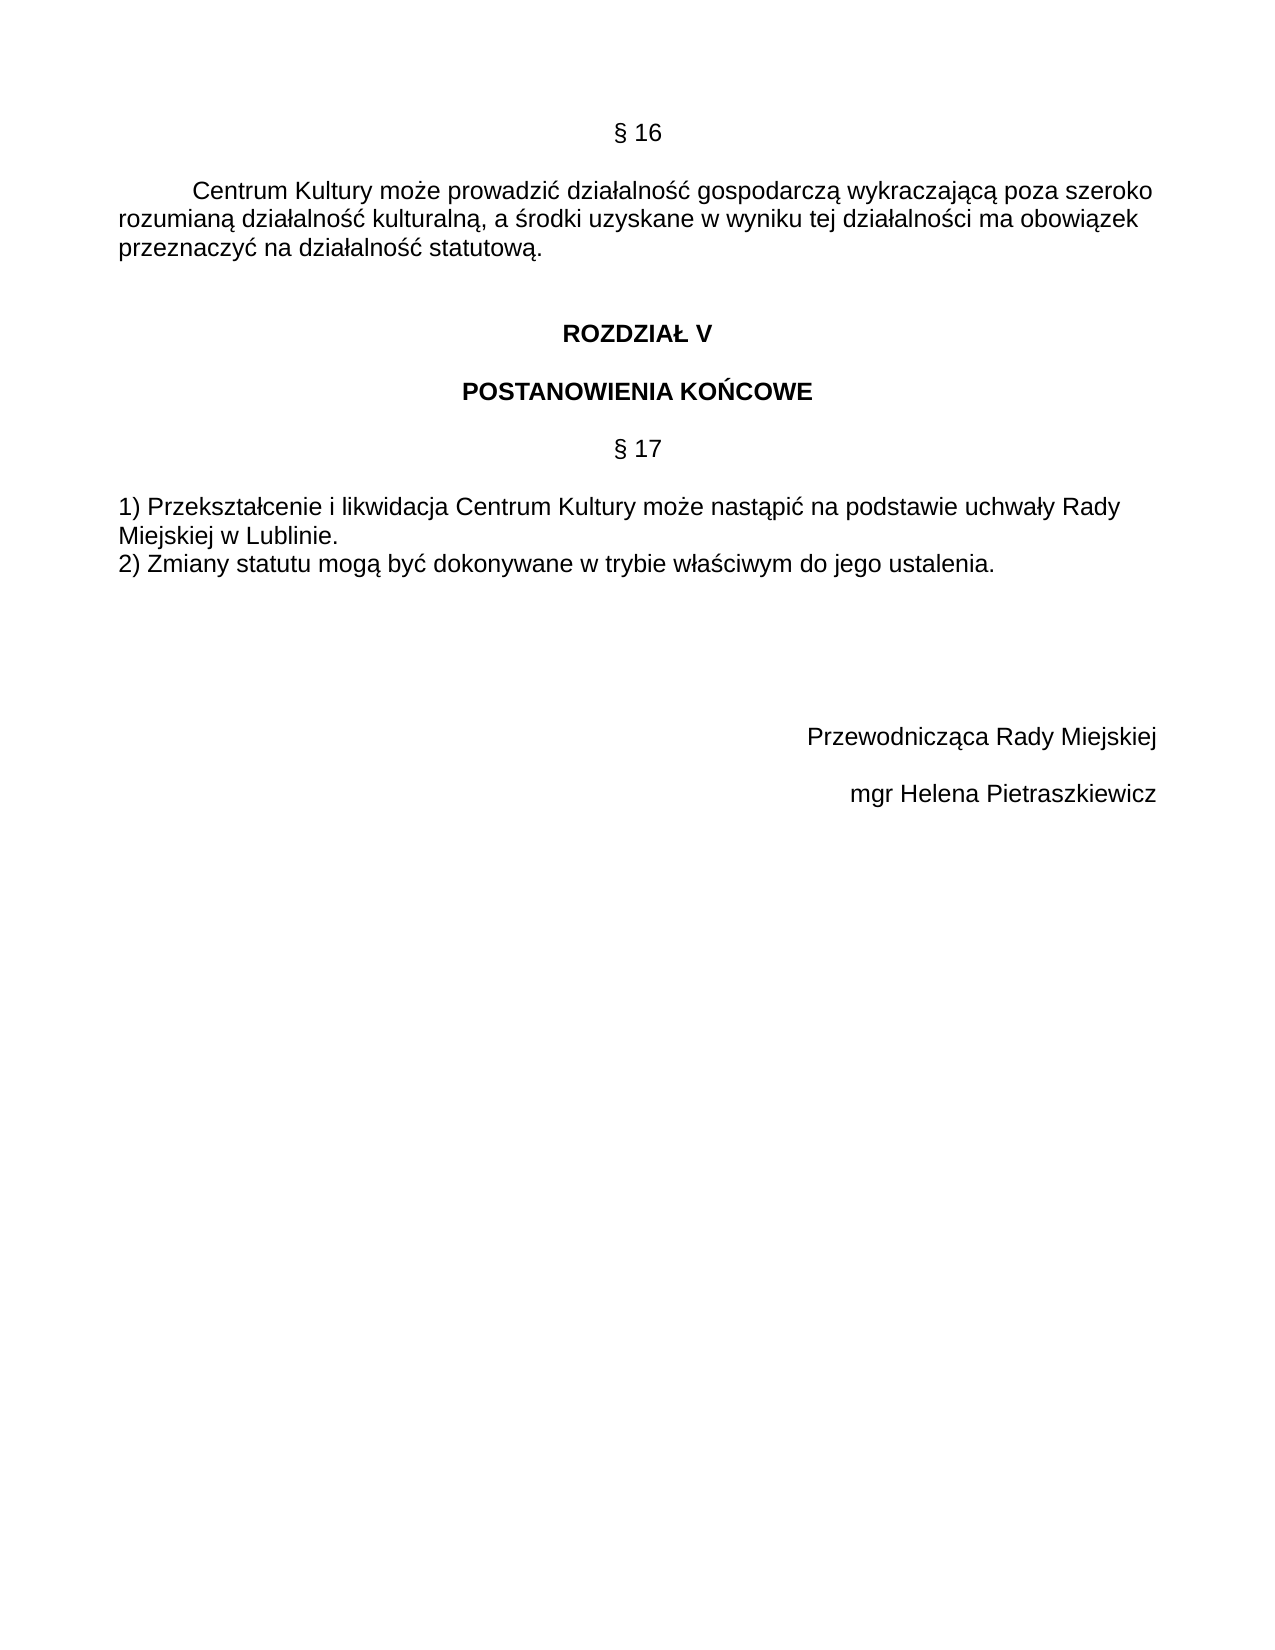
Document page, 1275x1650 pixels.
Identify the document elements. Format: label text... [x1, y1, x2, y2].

text ROZDZIAŁ V [118, 319, 1157, 348]
text Przewodnicząca Rady Miejskiej [118, 722, 1157, 751]
text mgr Helena Pietraszkiewicz [118, 779, 1157, 808]
text § 17 [118, 434, 1157, 463]
text POSTANOWIENIA KOŃCOWE [118, 377, 1157, 406]
text 1) Przekształcenie i likwidacja Centrum Kultury może nastąpić na podstawie uchwały Rady Miejskiej w Lublinie. [118, 492, 1157, 549]
text § 16 [118, 118, 1157, 147]
text Centrum Kultury może prowadzić działalność gospodarczą wykraczającą poza szeroko rozumianą działalność kulturalną, a środki uzyskane w wyniku tej działalności ma obowiązek przeznaczyć na działalność statutową. [118, 176, 1157, 262]
text 2) Zmiany statutu mogą być dokonywane w trybie właściwym do jego ustalenia. [118, 549, 1157, 578]
